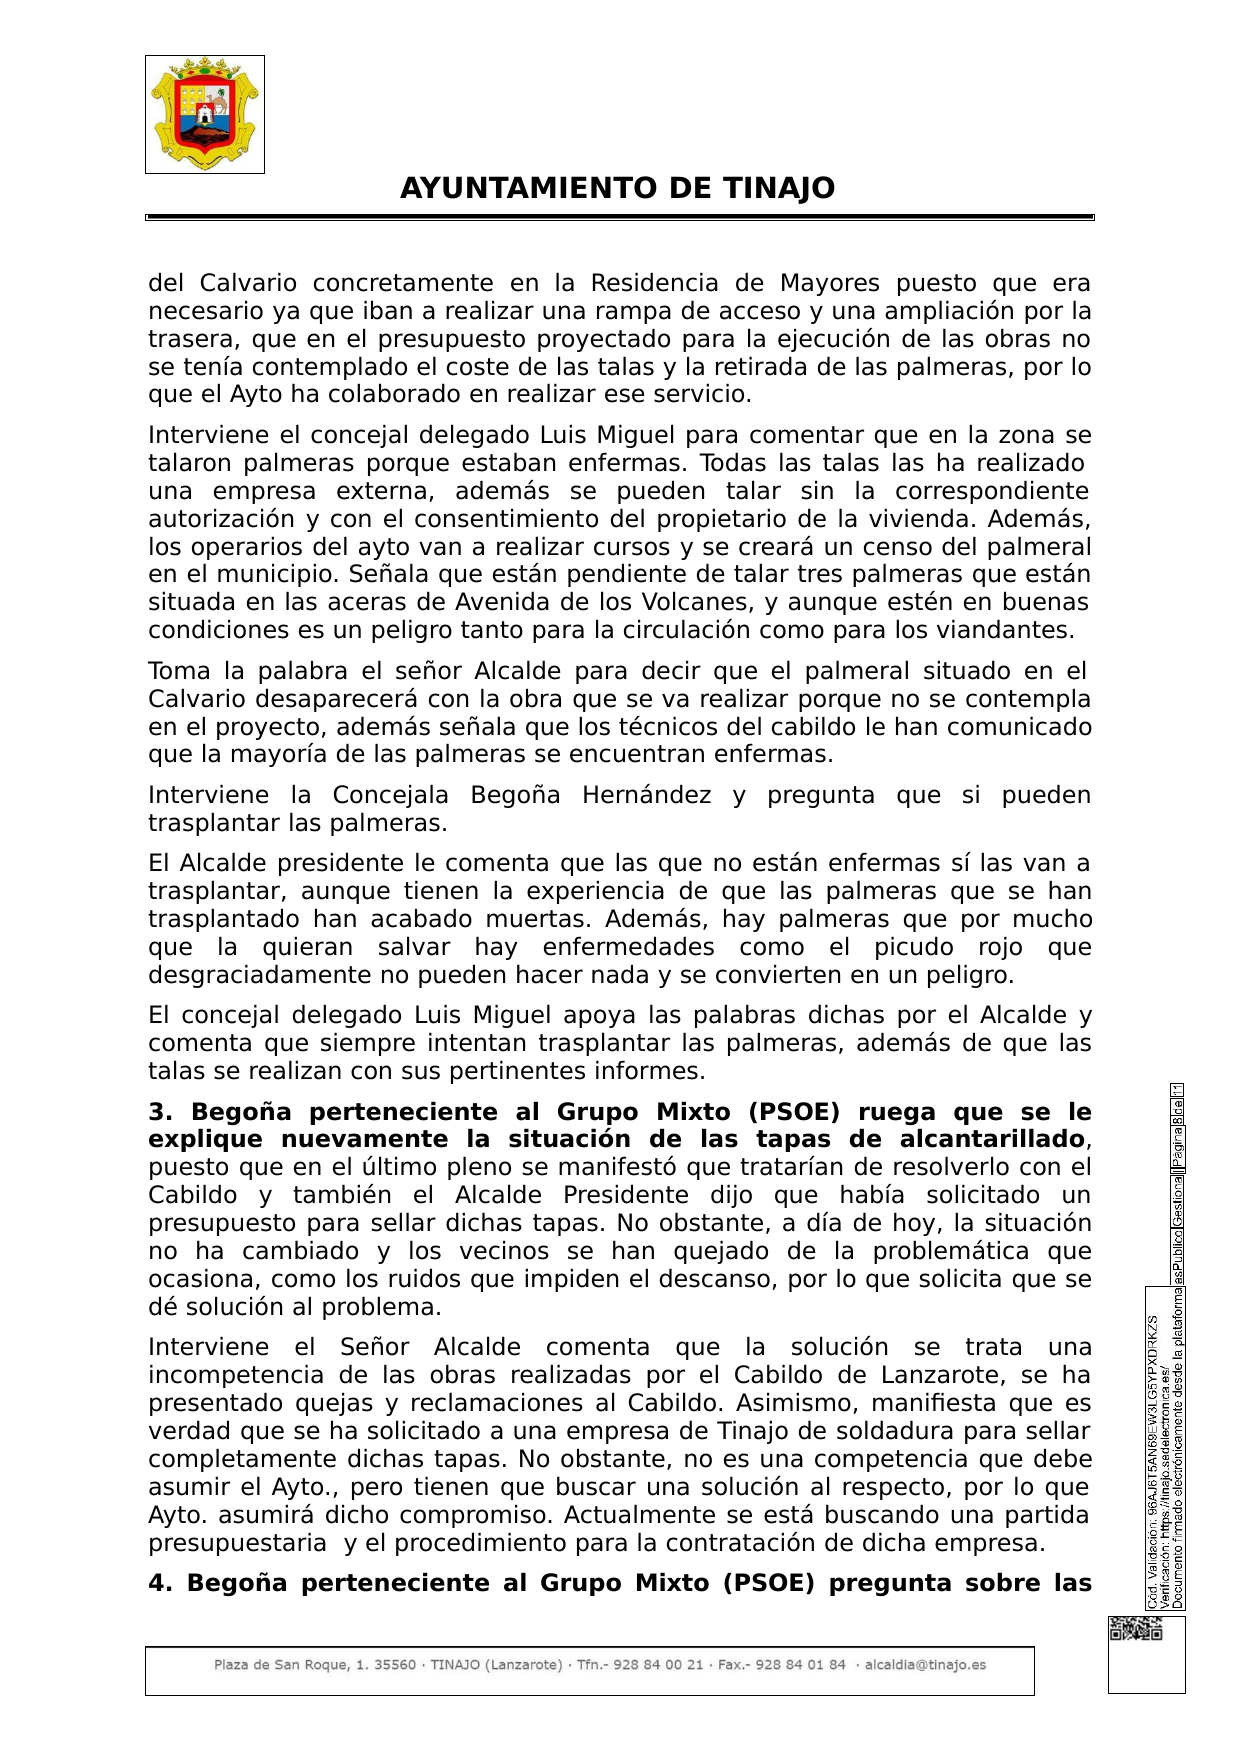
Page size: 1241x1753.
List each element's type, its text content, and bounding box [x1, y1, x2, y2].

text Interviene la Concejala Begoña Hernández y pregunta que si pueden [148, 781, 1116, 809]
text que el Ayto ha colaborado en realizar ese servicio. [148, 381, 1117, 408]
picture [146, 215, 1094, 220]
picture [1171, 1099, 1183, 1115]
text Interviene el Señor Alcalde comenta que la solución se trata una [148, 1333, 1117, 1361]
text se tenía contemplado el coste de las talas y la retirada de las palmeras, por lo [148, 353, 1117, 381]
text Cabildo y también el Alcalde Presidente dijo que había solicitado un [148, 1181, 1118, 1209]
text incompetencia de las obras realizadas por el Cabildo de Lanzarote, se ha [148, 1361, 1117, 1389]
text en el municipio. Señala que están pendiente de talar tres palmeras que están [148, 561, 1117, 588]
text en el proyecto, además señala que los técnicos del cabildo le han comunicado [148, 713, 1116, 741]
text autorización y con el consentimiento del propietario de la vivienda. Además, [148, 505, 1117, 533]
picture [1109, 1617, 1185, 1693]
text 3. Begoña perteneciente al Grupo Mixto (PSOE) ruega que se le [148, 1098, 1117, 1126]
text condiciones es un peligro tanto para la circulación como para los viandantes. [148, 616, 1117, 644]
picture [1171, 1169, 1185, 1173]
text situada en las aceras de Avenida de los Volcanes, y aunque estén en buenas [148, 588, 1117, 616]
text presentado quejas y reclamaciones al Cabildo. Asimismo, manifiesta que es [148, 1389, 1117, 1417]
text presupuestaria y el procedimiento para la contratación de dicha empresa. [148, 1529, 1117, 1557]
picture [1171, 1126, 1185, 1167]
picture [1171, 1084, 1183, 1096]
picture [146, 1647, 1034, 1695]
text que la quieran salvar hay enfermedades como el picudo rojo que [148, 933, 1117, 961]
text AYUNTAMIENTO DE TINAJO [400, 172, 865, 206]
text comenta que siempre intentan trasplantar las palmeras, además de que las [148, 1029, 1116, 1057]
text trasplantado han acabado muertas. Además, hay palmeras que por mucho [148, 905, 1117, 933]
text puesto que en el último pleno se manifestó que tratarían de resolverlo con el [148, 1153, 1118, 1181]
picture [1171, 1116, 1183, 1125]
text dé solución al problema. [148, 1293, 1118, 1321]
picture [146, 56, 264, 173]
text trasplantar las palmeras. [148, 809, 1116, 837]
text presupuesto para sellar dichas tapas. No obstante, a día de hoy, la situación [148, 1209, 1118, 1237]
text completamente dichas tapas. No obstante, no es una competencia que debe [148, 1445, 1117, 1473]
text talaron palmeras porque estaban enfermas. Todas las talas las ha realizado [148, 449, 1117, 477]
text Toma la palabra el señor Alcalde para decir que el palmeral situado en el [148, 657, 1116, 685]
text explique nuevamente la situación de las tapas de alcantarillado, [148, 1126, 1118, 1153]
text los operarios del ayto van a realizar cursos y se creará un censo del palmeral [148, 533, 1117, 561]
text verdad que se ha solicitado a una empresa de Tinajo de soldadura para sellar [148, 1417, 1117, 1445]
text una empresa externa, además se pueden talar sin la correspondiente [148, 477, 1117, 505]
text desgraciadamente no pueden hacer nada y se convierten en un peligro. [148, 961, 1117, 989]
text del Calvario concretamente en la Residencia de Mayores puesto que era [148, 269, 1117, 297]
text no ha cambiado y los vecinos se han quejado de la problemática que [148, 1237, 1118, 1265]
text El Alcalde presidente le comenta que las que no están enfermas sí las van a [148, 849, 1117, 877]
picture [1146, 1287, 1185, 1610]
text 4. Begoña perteneciente al Grupo Mixto (PSOE) pregunta sobre las [148, 1569, 1116, 1597]
text Calvario desaparecerá con la obra que se va realizar porque no se contempla [148, 685, 1116, 713]
picture [1171, 1176, 1183, 1227]
text talas se realizan con sus pertinentes informes. [148, 1057, 1116, 1085]
text Interviene el concejal delegado Luis Miguel para comentar que en la zona se [148, 421, 1117, 449]
text trasera, que en el presupuesto proyectado para la ejecución de las obras no [148, 325, 1117, 353]
text trasplantar, aunque tienen la experiencia de que las palmeras que se han [148, 877, 1117, 905]
text El concejal delegado Luis Miguel apoya las palabras dichas por el Alcalde y [148, 1001, 1116, 1029]
text necesario ya que iban a realizar una rampa de acceso y una ampliación por la [148, 297, 1117, 325]
text Ayto. asumirá dicho compromiso. Actualmente se está buscando una partida [148, 1501, 1117, 1529]
text asumir el Ayto., pero tienen que buscar una solución al respecto, por lo que [148, 1473, 1117, 1501]
text que la mayoría de las palmeras se encuentran enfermas. [148, 741, 1116, 768]
text ocasiona, como los ruidos que impiden el descanso, por lo que solicita que se [148, 1265, 1118, 1293]
picture [1145, 1229, 1186, 1286]
